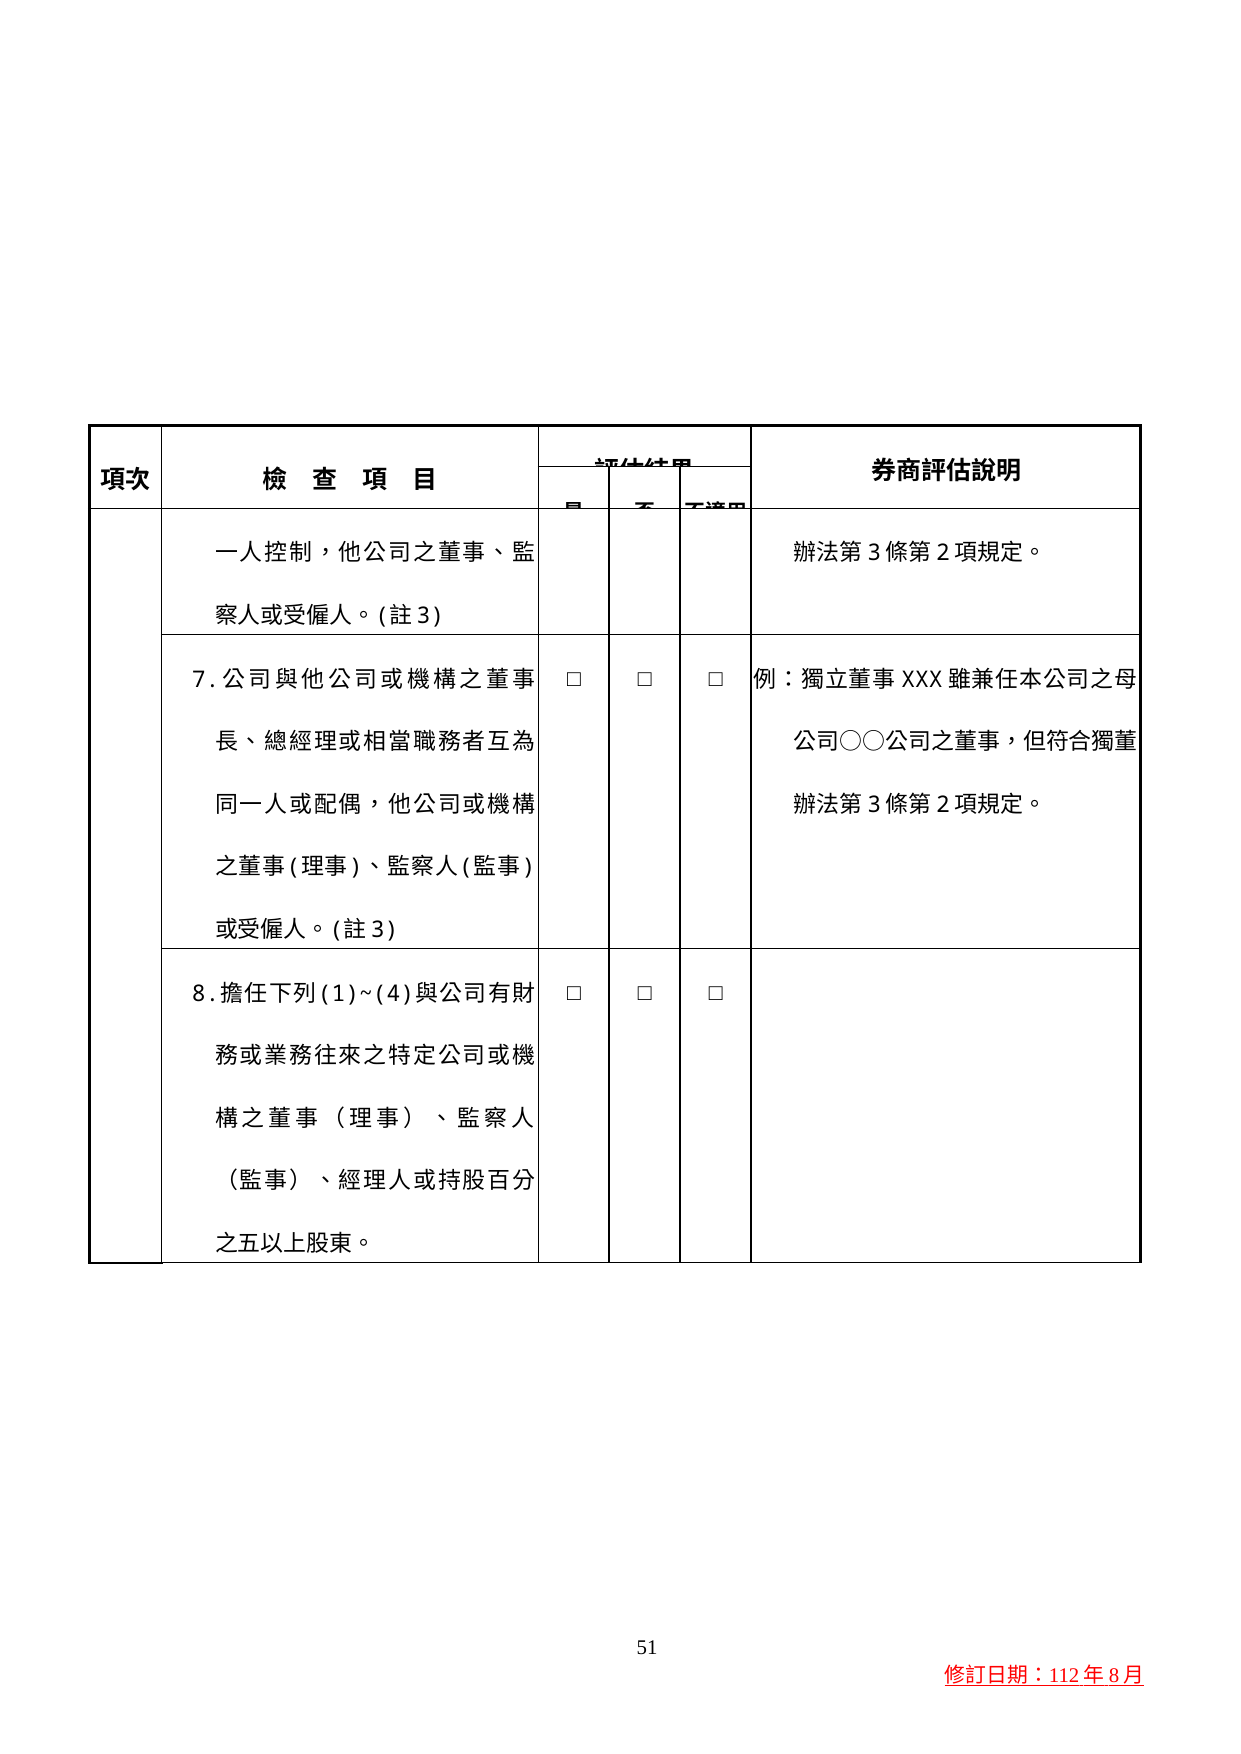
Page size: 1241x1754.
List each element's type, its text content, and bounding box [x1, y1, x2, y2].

table_cell 例：獨立董事XXX雖兼任本公司之母公司○○公司之董事，但無獨董辦法第3條第4項(2)、(3)、(4)款情事，符合獨董辦法第3條第2項規定。 [752, 949, 1139, 1262]
table_header 券商評估說明 (至少應填製下列預設文字格式內容) [752, 427, 1139, 507]
table_cell □ [539, 949, 608, 1262]
table_cell 否 [610, 467, 679, 507]
table_cell □ [610, 635, 679, 948]
table_cell 例：獨立董事XXX雖兼任本公司之母公司○○公司之董事，但符合獨董辦法第3條第2項規定。 [752, 635, 1139, 948]
table_header 項次 [91, 427, 161, 507]
table_cell 是 [539, 467, 608, 507]
table_cell 8.擔任下列(1)~(4)與公司有財務或業務往來之特定公司或機構之董事（理事）、監察人（監事）、經理人或持股百分之五以上股東。 持有公司已發行股份總數百分之二十以上，未超過百分之五十。(註3) 他公司及其董事、監察人及持有股份超過股份總數百分之十之股東總計持有公司已發行股份總數百分之三十以上，且雙方曾有財務或業務上之往來紀錄。前述人員持有之股票，包括其配偶、未成年子女及利用他人名義持有者在內。 公司之營業收入來自他公司及其集團公司達百分之三十以上。 公司之主要產品原料（指占總進貨金額百分之三十以上者，且為製造產品所不可缺乏關鍵性原料）或主要商品（指占總營業收入百分之三十以上者），其數量或總進貨金額來自他公司及其集團公司達百分之五十以上。 [162, 949, 538, 1262]
table_cell □ [539, 635, 608, 948]
table_cell 例：獨立董事XXX雖兼任本公司之母公司○○公司之董事，但符合獨董辦法第3條第2項規定。 [752, 509, 1139, 634]
table_cell □ [681, 635, 750, 948]
table_cell □ [610, 949, 679, 1262]
table_cell [91, 509, 161, 1262]
table_cell □ [681, 509, 750, 634]
table_header 檢 查 項 目 [162, 427, 538, 507]
table_cell 不適用 [681, 467, 750, 507]
table_cell □ [681, 949, 750, 1262]
table_cell □ [610, 509, 679, 634]
table_cell 7.公司與他公司或機構之董事長、總經理或相當職務者互為同一人或配偶，他公司或機構之董事(理事)、監察人(監事)或受僱人。(註3) [162, 635, 538, 948]
table_header 評估結果 [539, 427, 750, 466]
table_cell □ [539, 509, 608, 634]
table_cell 一人控制，他公司之董事、監察人或受僱人。(註3) [162, 509, 538, 634]
